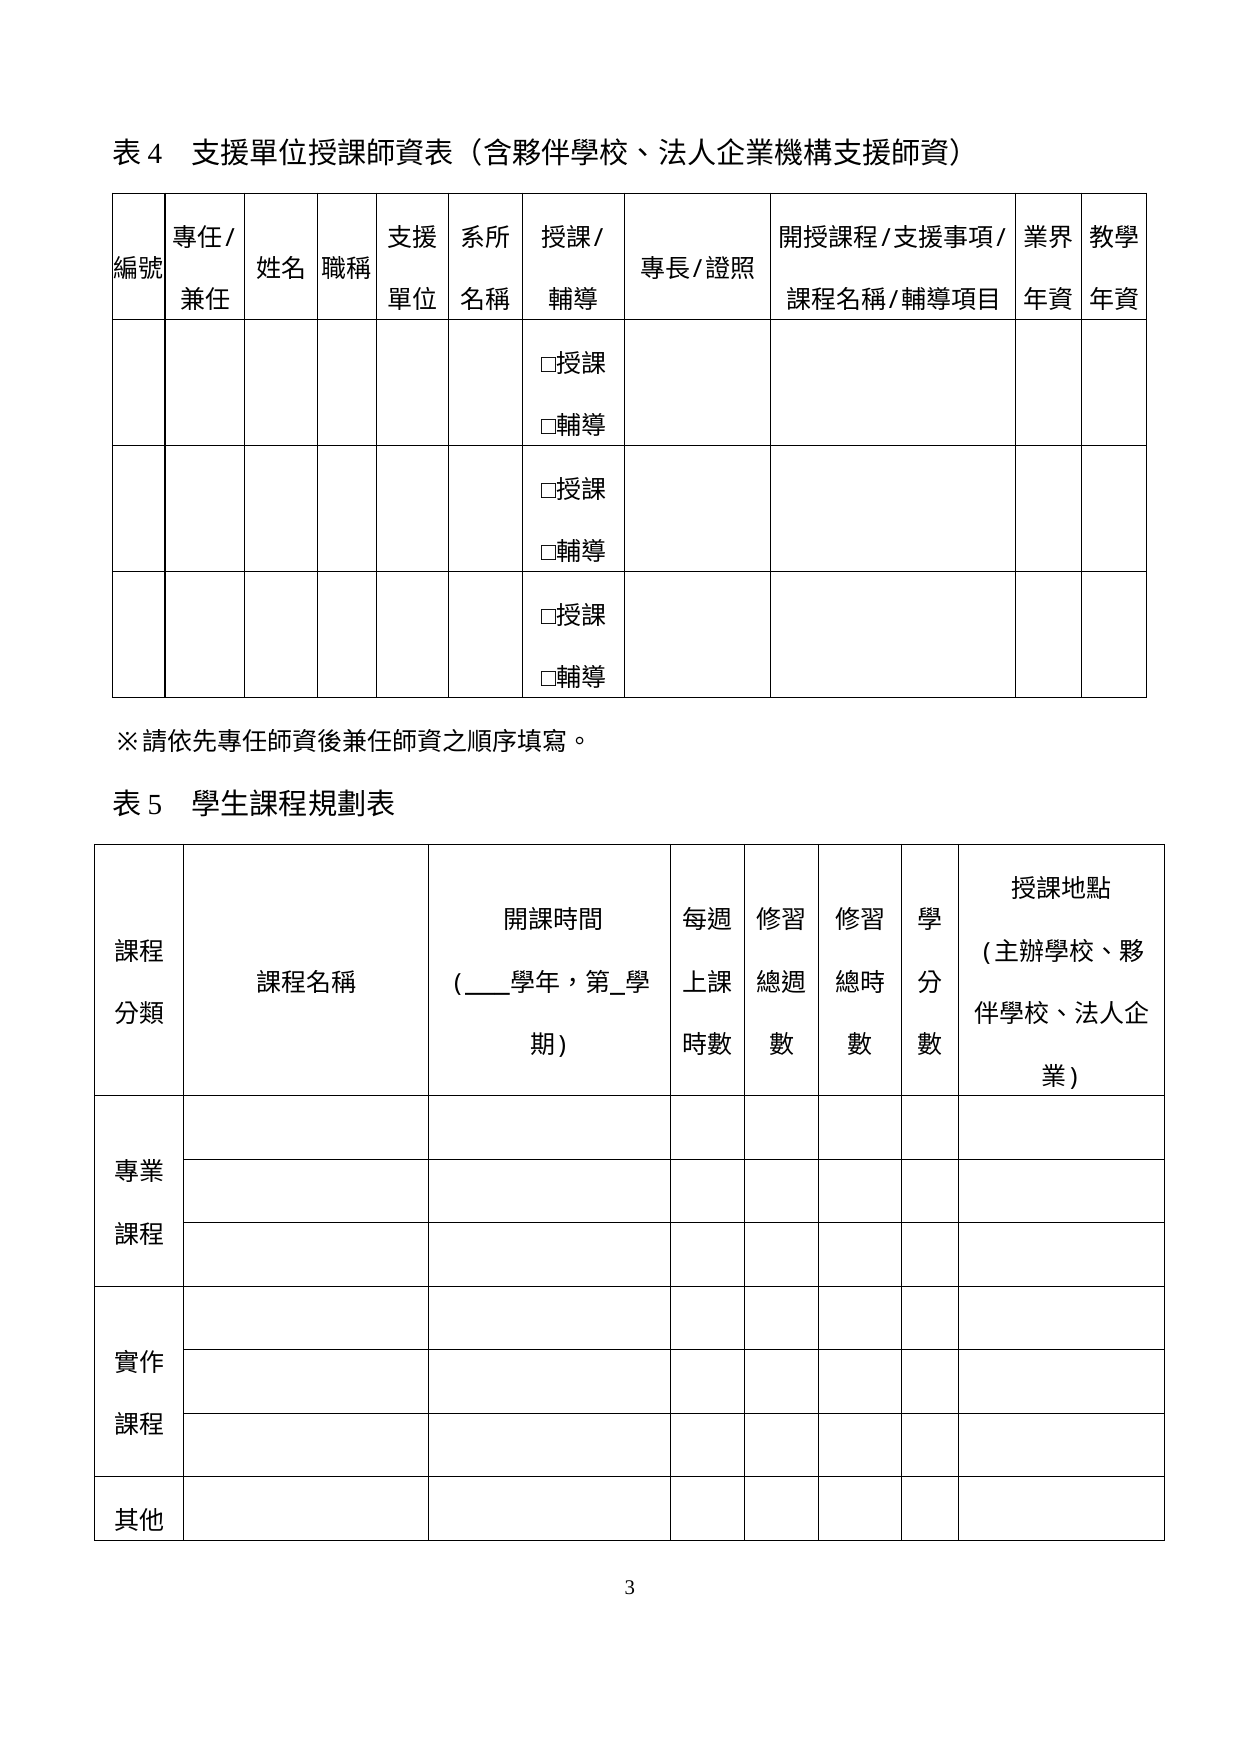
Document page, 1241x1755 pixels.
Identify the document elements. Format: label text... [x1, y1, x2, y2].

subtitle 表5 學生課程規劃表 [112, 760, 1147, 823]
table_cell [959, 1287, 1164, 1349]
table_cell [1082, 446, 1146, 571]
table_header 姓名 [245, 194, 317, 318]
table_cell [429, 1477, 670, 1540]
table_header 課程名稱 [184, 845, 428, 1095]
table_cell [429, 1414, 670, 1476]
table_cell [113, 572, 164, 697]
table_cell [318, 320, 376, 444]
table_cell [819, 1287, 901, 1349]
table_cell [429, 1160, 670, 1222]
text ※請依先專任師資後兼任師資之順序填寫。 [112, 698, 1147, 760]
table_cell [184, 1160, 428, 1222]
table_cell [449, 572, 522, 697]
table_cell [671, 1223, 744, 1286]
table_cell [959, 1350, 1164, 1413]
table_cell [771, 572, 1015, 697]
table_cell [184, 1096, 428, 1158]
table_cell [429, 1350, 670, 1413]
table_cell [318, 572, 376, 697]
table_header 職稱 [318, 194, 376, 318]
table_cell [671, 1477, 744, 1540]
table_cell [902, 1096, 958, 1158]
table_cell [429, 1287, 670, 1349]
table_cell [671, 1096, 744, 1158]
table_cell [377, 572, 448, 697]
table_cell [745, 1096, 818, 1158]
table_cell [959, 1477, 1164, 1540]
table_cell [1016, 572, 1081, 697]
table_cell [184, 1223, 428, 1286]
table_cell [745, 1350, 818, 1413]
table_cell [745, 1477, 818, 1540]
table_cell [318, 446, 376, 571]
table_header 課程 分類 [95, 845, 183, 1095]
table_cell [1082, 572, 1146, 697]
table_cell [902, 1223, 958, 1286]
table_cell [771, 320, 1015, 444]
table_cell [166, 572, 244, 697]
table_cell [671, 1350, 744, 1413]
table_cell □授課 □輔導 [523, 320, 624, 444]
table_cell [745, 1287, 818, 1349]
table_header 修習 總時數 [819, 845, 901, 1095]
table_cell [245, 572, 317, 697]
table_cell [902, 1477, 958, 1540]
table_cell [449, 320, 522, 444]
table_cell □授課 □輔導 [523, 572, 624, 697]
table_cell [166, 446, 244, 571]
table_cell [429, 1096, 670, 1158]
table_cell [902, 1414, 958, 1476]
table_header 開課時間 (___學年，第_學期) [429, 845, 670, 1095]
table_cell [819, 1223, 901, 1286]
table_cell [959, 1414, 1164, 1476]
table_cell [245, 446, 317, 571]
table_cell [745, 1414, 818, 1476]
table_cell [671, 1160, 744, 1222]
table_cell [113, 320, 164, 444]
table_cell [184, 1477, 428, 1540]
table_cell [745, 1160, 818, 1222]
table_cell 其他 [95, 1477, 183, 1540]
table_cell [184, 1350, 428, 1413]
table_cell [625, 446, 770, 571]
table_cell 實作課程 [95, 1287, 183, 1476]
table_cell [429, 1223, 670, 1286]
table_cell [625, 572, 770, 697]
table_cell [377, 446, 448, 571]
table_cell [449, 446, 522, 571]
table_cell [625, 320, 770, 444]
table_cell [959, 1223, 1164, 1286]
table_cell [819, 1350, 901, 1413]
table_header 專長/證照 [625, 194, 770, 318]
table_cell [819, 1096, 901, 1158]
table_cell [166, 320, 244, 444]
table_header 支援單位 [377, 194, 448, 318]
table_cell [902, 1350, 958, 1413]
table_cell [1016, 446, 1081, 571]
table_header 系所名稱 [449, 194, 522, 318]
table_header 編號 [113, 194, 164, 318]
table_header 學分數 [902, 845, 958, 1095]
table_header 每週上課時數 [671, 845, 744, 1095]
table_header 專任/ 兼任 [166, 194, 244, 318]
table_cell [113, 446, 164, 571]
table_cell [819, 1477, 901, 1540]
table_cell [819, 1414, 901, 1476]
table_cell [959, 1160, 1164, 1222]
table_cell [959, 1096, 1164, 1158]
table_header 開授課程/支援事項/ 課程名稱/輔導項目 [771, 194, 1015, 318]
table_cell 專業課程 [95, 1096, 183, 1286]
table_cell [1016, 320, 1081, 444]
table_cell [902, 1287, 958, 1349]
table_cell [819, 1160, 901, 1222]
table_cell [184, 1287, 428, 1349]
subtitle 表4 支援單位授課師資表（含夥伴學校、法人企業機構支援師資） [112, 109, 1147, 171]
table_cell [902, 1160, 958, 1222]
table_cell [245, 320, 317, 444]
table_header 教學 年資 [1082, 194, 1146, 318]
table_cell [377, 320, 448, 444]
table_cell □授課 □輔導 [523, 446, 624, 571]
table_header 業界 年資 [1016, 194, 1081, 318]
table_cell [1082, 320, 1146, 444]
table_header 授課/ 輔導 [523, 194, 624, 318]
table_cell [671, 1287, 744, 1349]
table_header 修習 總週數 [745, 845, 818, 1095]
table_cell [771, 446, 1015, 571]
table_header 授課地點 (主辦學校、夥伴學校、法人企業) [959, 845, 1164, 1095]
table_cell [671, 1414, 744, 1476]
table_cell [184, 1414, 428, 1476]
table_cell [745, 1223, 818, 1286]
